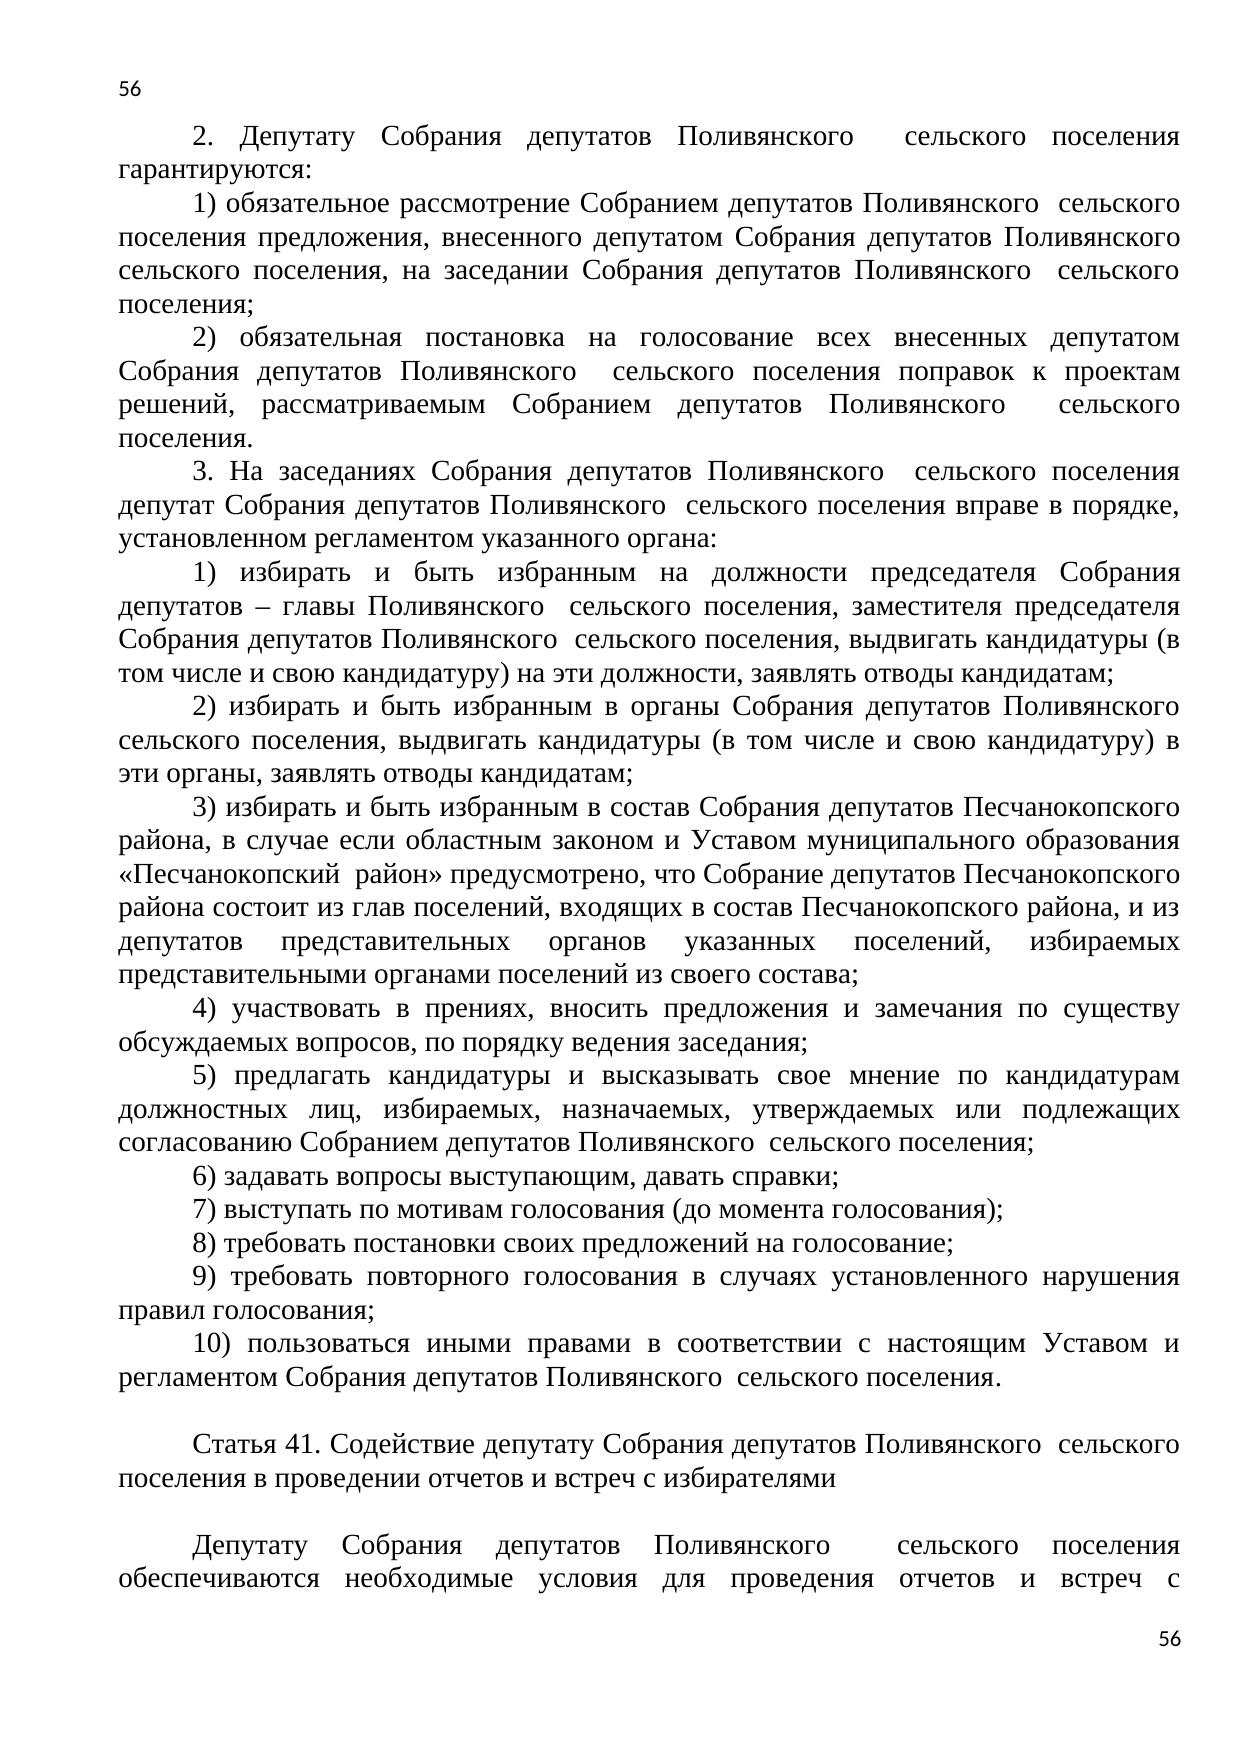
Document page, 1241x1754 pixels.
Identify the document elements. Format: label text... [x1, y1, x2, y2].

text 8) требовать постановки своих предложений на голосование; [118, 1225, 1181, 1258]
text 9) требовать повторного голосования в случаях установленного нарушения правил голосования; [118, 1258, 1181, 1326]
text 2) избирать и быть избранным в органы Собрания депутатов Поливянского сельского поселения, выдвигать кандидатуры (в том числе и свою кандидатуру) в эти органы, заявлять отводы кандидатам; [118, 688, 1181, 789]
text 10) пользоваться иными правами в соответствии с настоящим Уставом и регламентом Собрания депутатов Поливянского сельского поселения. [118, 1326, 1181, 1393]
text 5) предлагать кандидатуры и высказывать свое мнение по кандидатурам должностных лиц, избираемых, назначаемых, утверждаемых или подлежащих согласованию Собранием депутатов Поливянского сельского поселения; [118, 1057, 1181, 1158]
text Депутату Собрания депутатов Поливянского сельского поселения обеспечиваются необходимые условия для проведения отчетов и встреч с [118, 1527, 1181, 1594]
text 2) обязательная постановка на голосование всех внесенных депутатом Собрания депутатов Поливянского сельского поселения поправок к проектам решений, рассматриваемым Собранием депутатов Поливянского сельского поселения. [118, 319, 1181, 453]
text 3) избирать и быть избранным в состав Собрания депутатов Песчанокопского района, в случае если областным законом и Уставом муниципального образования «Песчанокопский район» предусмотрено, что Собрание депутатов Песчанокопского района состоит из глав поселений, входящих в состав Песчанокопского района, и из депутатов представительных органов указанных поселений, избираемых представительными органами поселений из своего состава; [118, 789, 1181, 990]
text 1) обязательное рассмотрение Собранием депутатов Поливянского сельского поселения предложения, внесенного депутатом Собрания депутатов Поливянского сельского поселения, на заседании Собрания депутатов Поливянского сельского поселения; [118, 185, 1181, 319]
text Статья 41. Содействие депутату Собрания депутатов Поливянского сельского поселения в проведении отчетов и встреч с избирателями [118, 1426, 1181, 1493]
text 6) задавать вопросы выступающим, давать справки; [118, 1158, 1181, 1191]
text 4) участвовать в прениях, вносить предложения и замечания по существу обсуждаемых вопросов, по порядку ведения заседания; [118, 990, 1181, 1057]
text 1) избирать и быть избранным на должности председателя Собрания депутатов – главы Поливянского сельского поселения, заместителя председателя Собрания депутатов Поливянского сельского поселения, выдвигать кандидатуры (в том числе и свою кандидатуру) на эти должности, заявлять отводы кандидатам; [118, 554, 1181, 688]
text 3. На заседаниях Собрания депутатов Поливянского сельского поселения депутат Собрания депутатов Поливянского сельского поселения вправе в порядке, установленном регламентом указанного органа: [118, 453, 1181, 554]
text 7) выступать по мотивам голосования (до момента голосования); [118, 1191, 1181, 1225]
text 2. Депутату Собрания депутатов Поливянского сельского поселения гарантируются: [118, 118, 1181, 185]
